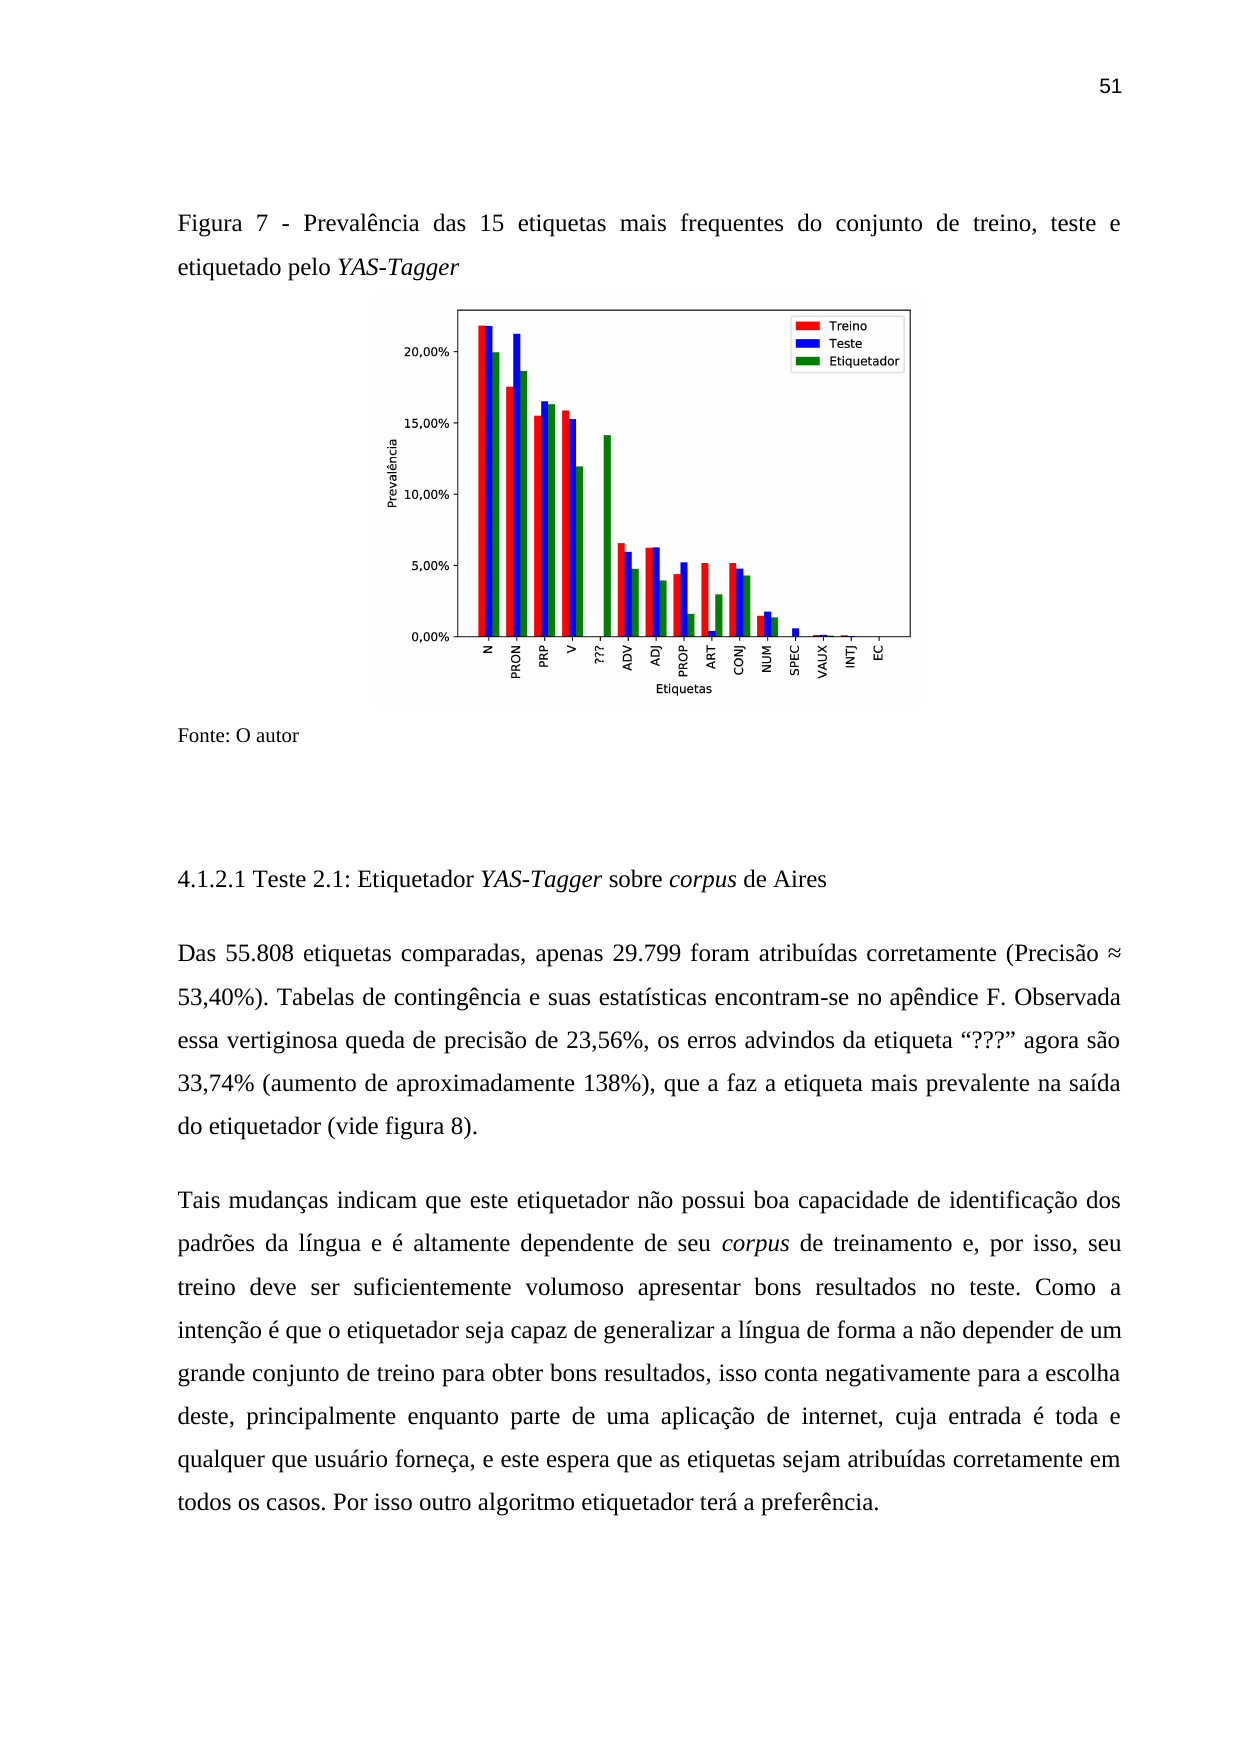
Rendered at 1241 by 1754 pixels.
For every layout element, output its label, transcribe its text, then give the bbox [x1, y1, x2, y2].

text Tais mudanças indicam que este etiquetador não possui boa capacidade de identificação dos padrões da língua e é altamente dependente de seu corpus de treinamento e, por isso, seu treino deve ser suficientemente volumoso apresentar bons resultados no teste. Como a intenção é que o etiquetador seja capaz de generalizar a língua de forma a não depender de um grande conjunto de treino para obter bons resultados, isso conta negativamente para a escolha deste, principalmente enquanto parte de uma aplicação de internet, cuja entrada é toda e qualquer que usuário forneça, e este espera que as etiquetas sejam atribuídas corretamente em todos os casos. Por isso outro algoritmo etiquetador terá a preferência. [177, 1185, 1122, 1516]
subtitle 4.1.2.1 Teste 2.1: Etiquetador YAS-Tagger sobre corpus de Aires [177, 864, 1122, 893]
text Das 55.808 etiquetas comparadas, apenas 29.799 foram atribuídas corretamente (Precisão ≈ 53,40%). Tabelas de contingência e suas estatísticas encontram-se no apêndice F. Observada essa vertiginosa queda de precisão de 23,56%, os erros advindos da etiqueta “???” agora são 33,74% (aumento de aproximadamente 138%), que a faz a etiqueta mais prevalente na saída do etiquetador (vide figura 8). [177, 938, 1122, 1140]
picture [374, 294, 925, 709]
text Fonte: O autor [177, 722, 1122, 747]
text Figura 7 - Prevalência das 15 etiquetas mais frequentes do conjunto de treino, teste e etiquetado pelo YAS-Tagger [177, 208, 1122, 280]
